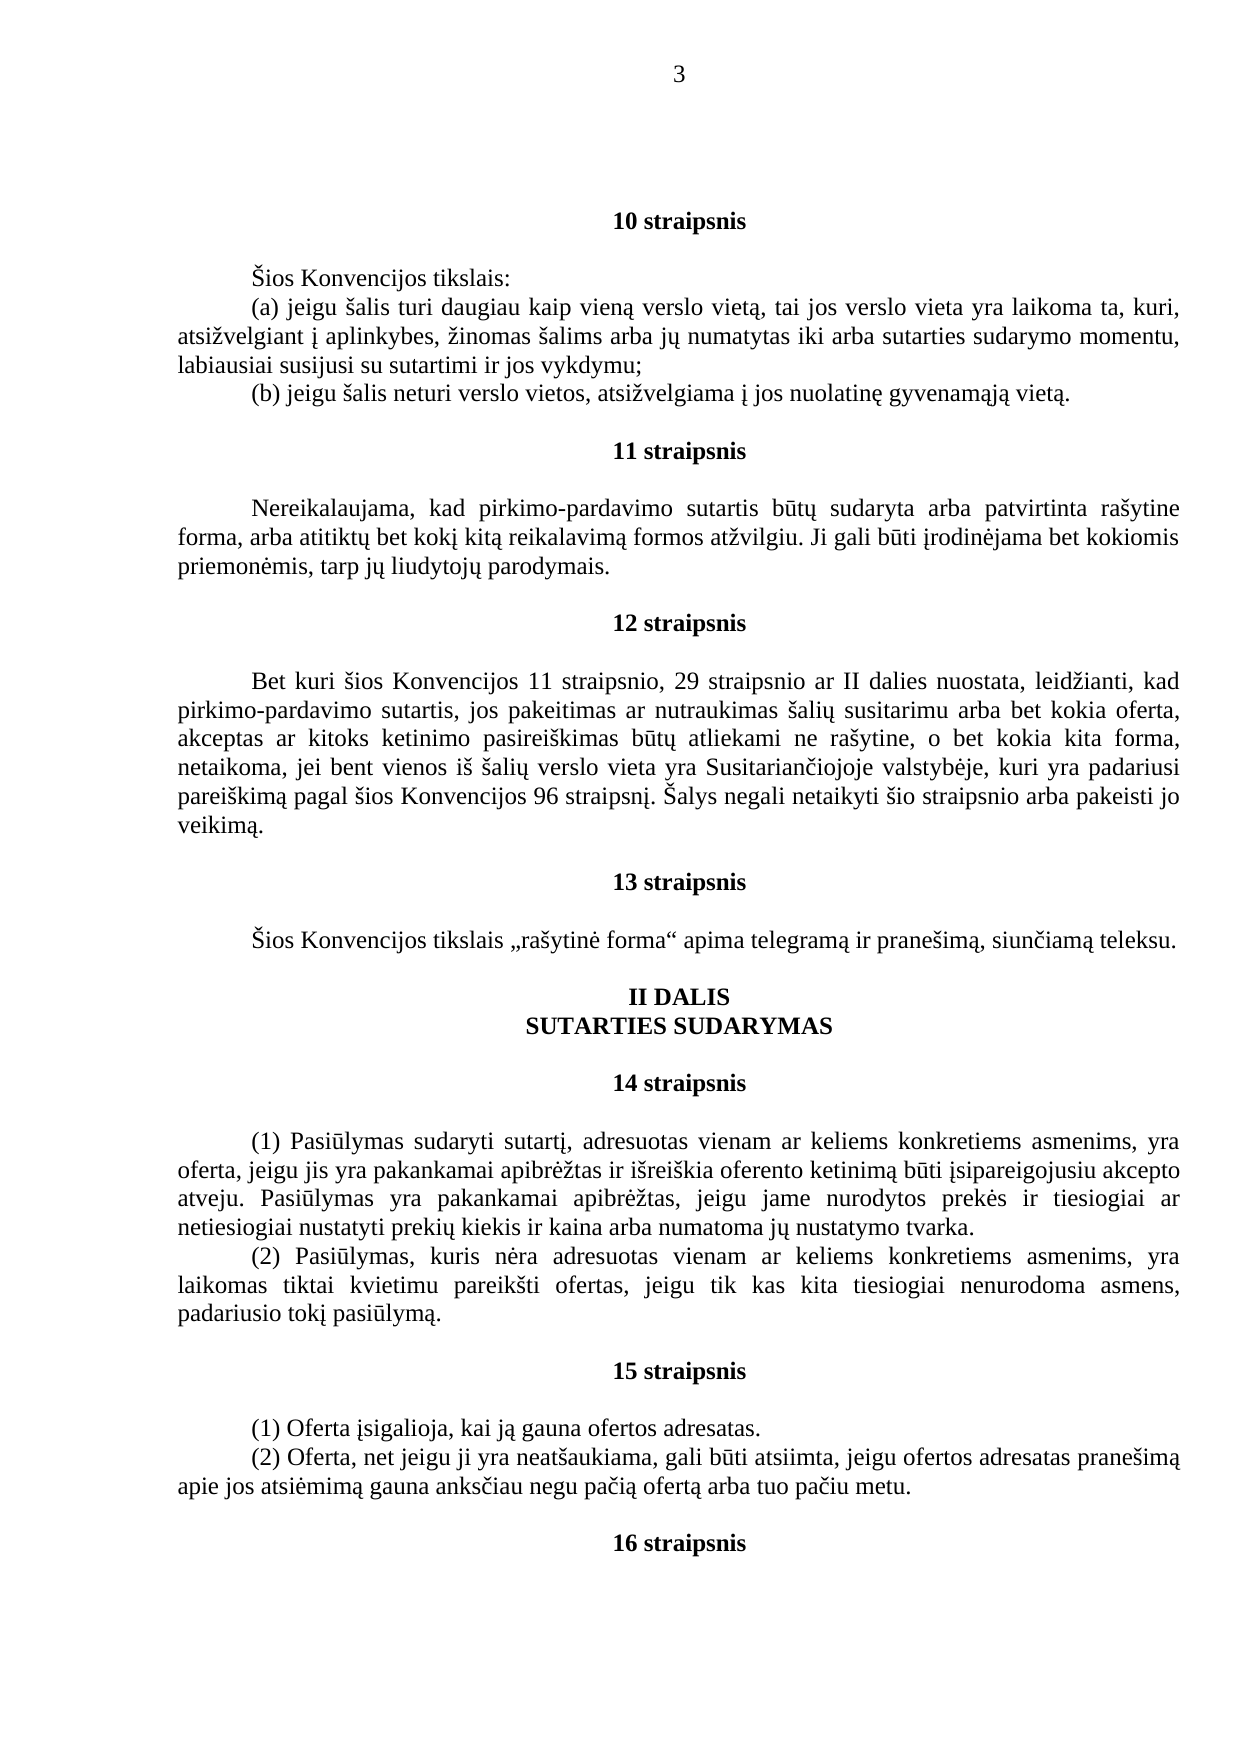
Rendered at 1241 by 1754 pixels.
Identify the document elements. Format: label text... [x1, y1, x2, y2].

text Nereikalaujama, kad pirkimo-pardavimo sutartis būtų sudaryta arba patvirtinta rašytine forma, arba atitiktų bet kokį kitą reikalavimą formos atžvilgiu. Ji gali būti įrodinėjama bet kokiomis priemonėmis, tarp jų liudytojų parodymais. [177, 493, 1181, 580]
text (1) Pasiūlymas sudaryti sutartį, adresuotas vienam ar keliems konkretiems asmenims, yra oferta, jeigu jis yra pakankamai apibrėžtas ir išreiškia oferento ketinimą būti įsipareigojusiu akcepto atveju. Pasiūlymas yra pakankamai apibrėžtas, jeigu jame nurodytos prekės ir tiesiogiai ar netiesiogiai nustatyti prekių kiekis ir kaina arba numatoma jų nustatymo tvarka. [177, 1126, 1181, 1241]
text Šios Konvencijos tikslais: [177, 263, 1181, 292]
text (1) Oferta įsigalioja, kai ją gauna ofertos adresatas. [177, 1413, 1181, 1442]
text 16 straipsnis [177, 1528, 1181, 1557]
text Bet kuri šios Konvencijos 11 straipsnio, 29 straipsnio ar II dalies nuostata, leidžianti, kad pirkimo-pardavimo sutartis, jos pakeitimas ar nutraukimas šalių susitarimu arba bet kokia oferta, akceptas ar kitoks ketinimo pasireiškimas būtų atliekami ne rašytine, o bet kokia kita forma, netaikoma, jei bent vienos iš šalių verslo vieta yra Susitariančiojoje valstybėje, kuri yra padariusi pareiškimą pagal šios Konvencijos 96 straipsnį. Šalys negali netaikyti šio straipsnio arba pakeisti jo veikimą. [177, 666, 1181, 838]
text 11 straipsnis [177, 436, 1181, 465]
text 15 straipsnis [177, 1356, 1181, 1385]
text 10 straipsnis [177, 206, 1181, 235]
text Šios Konvencijos tikslais „rašytinė forma“ apima telegramą ir pranešimą, siunčiamą teleksu. [177, 925, 1181, 953]
text (2) Pasiūlymas, kuris nėra adresuotas vienam ar keliems konkretiems asmenims, yra laikomas tiktai kvietimu pareikšti ofertas, jeigu tik kas kita tiesiogiai nenurodoma asmens, padariusio tokį pasiūlymą. [177, 1241, 1181, 1327]
text II DALIS [177, 982, 1181, 1011]
text (a) jeigu šalis turi daugiau kaip vieną verslo vietą, tai jos verslo vieta yra laikoma ta, kuri, atsižvelgiant į aplinkybes, žinomas šalims arba jų numatytas iki arba sutarties sudarymo momentu, labiausiai susijusi su sutartimi ir jos vykdymu; [177, 292, 1181, 378]
text 12 straipsnis [177, 608, 1181, 637]
text 14 straipsnis [177, 1068, 1181, 1097]
text 13 straipsnis [177, 867, 1181, 896]
text (b) jeigu šalis neturi verslo vietos, atsižvelgiama į jos nuolatinę gyvenamąją vietą. [177, 378, 1181, 407]
text (2) Oferta, net jeigu ji yra neatšaukiama, gali būti atsiimta, jeigu ofertos adresatas pranešimą apie jos atsiėmimą gauna anksčiau negu pačią ofertą arba tuo pačiu metu. [177, 1442, 1181, 1500]
text SUTARTIES SUDARYMAS [177, 1011, 1181, 1040]
